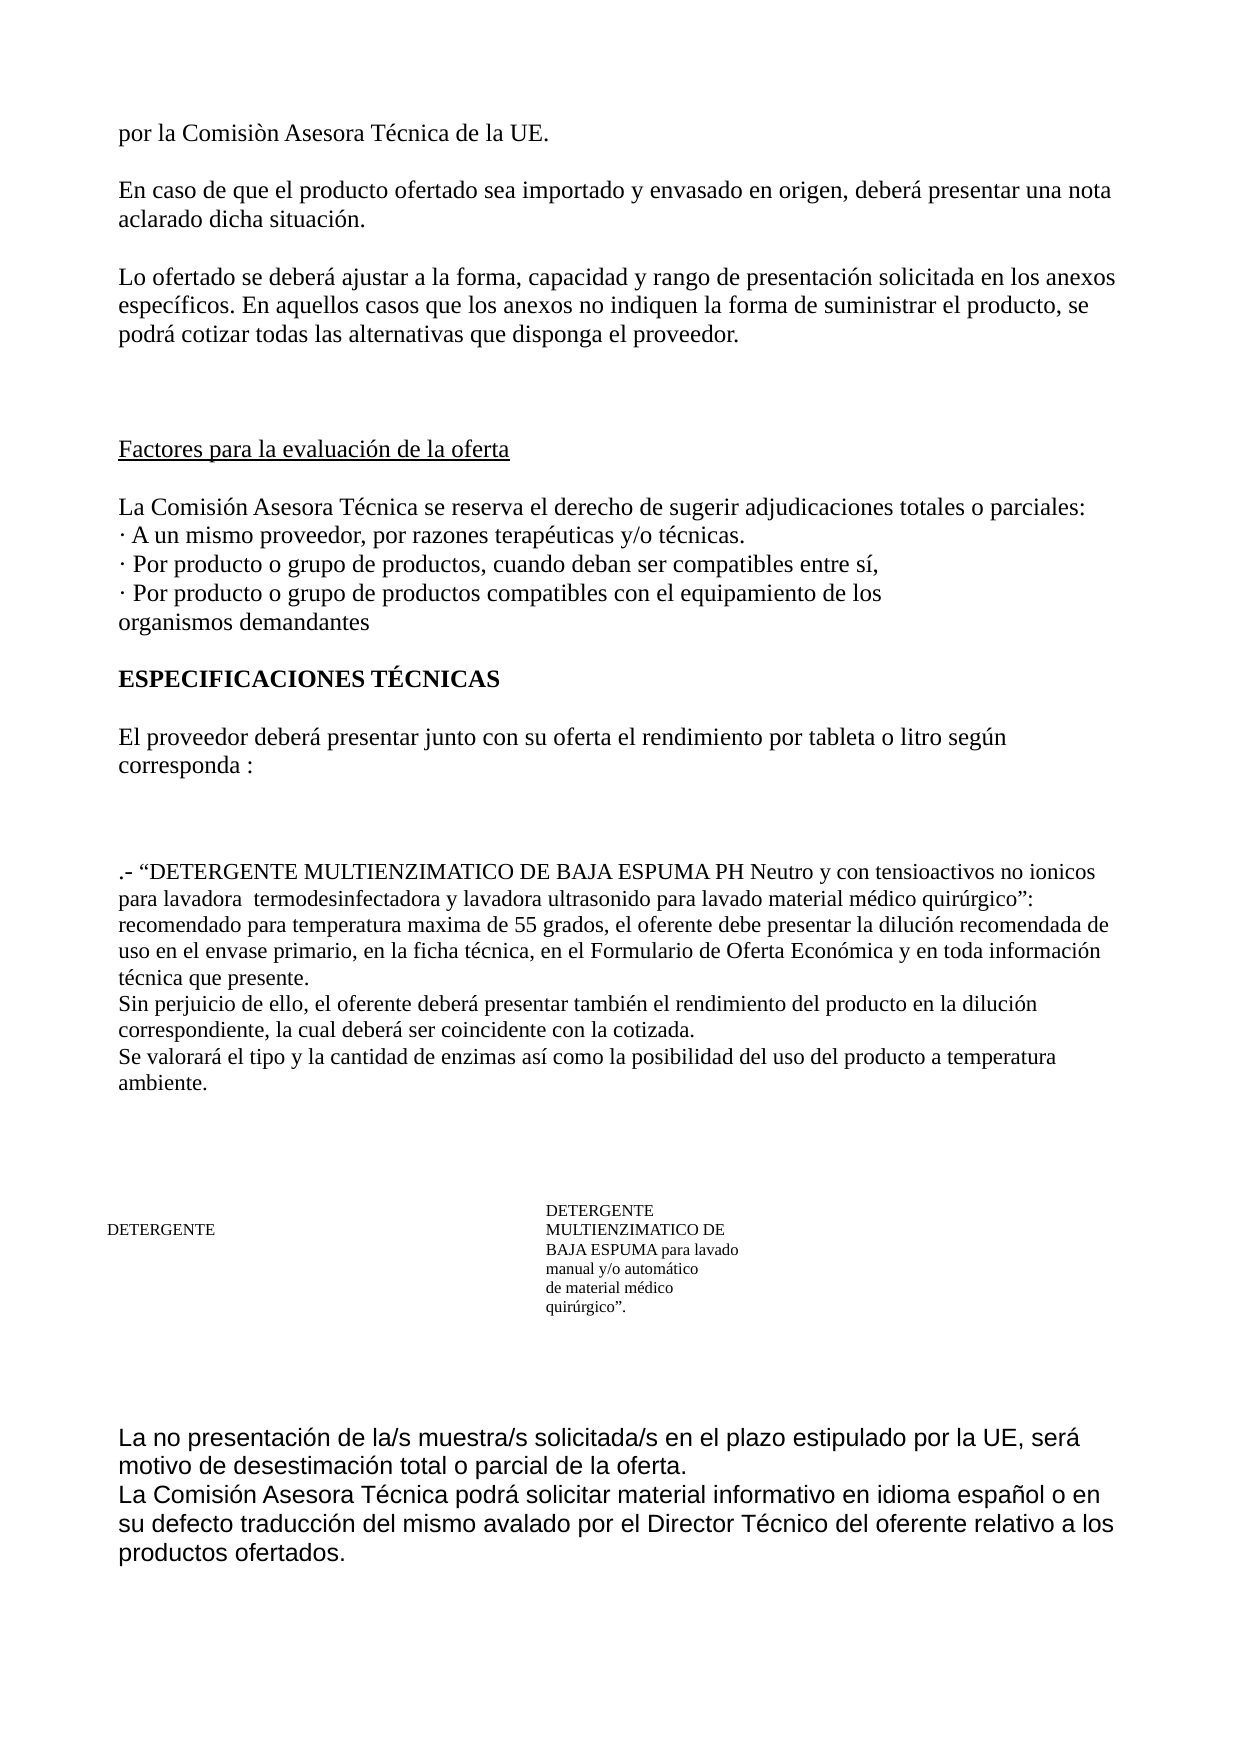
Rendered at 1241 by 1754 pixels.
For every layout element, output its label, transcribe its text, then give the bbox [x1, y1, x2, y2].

text ESPECIFICACIONES TÉCNICAS [118, 664, 1122, 693]
text En caso de que el producto ofertado sea importado y envasado en origen, deberá presentar una nota aclarado dicha situación. [118, 176, 1122, 233]
text Sin perjuicio de ello, el oferente deberá presentar también el rendimiento del producto en la dilución correspondiente, la cual deberá ser coincidente con la cotizada. Se valorará el tipo y la cantidad de enzimas así como la posibilidad del uso del producto a temperatura ambiente. [118, 990, 1122, 1096]
text La Comisión Asesora Técnica se reserva el derecho de sugerir adjudicaciones totales o parciales: · A un mismo proveedor, por razones terapéuticas y/o técnicas. · Por producto o grupo de productos, cuando deban ser compatibles entre sí, · Por producto o grupo de productos compatibles con el equipamiento de los organismos demandantes [118, 492, 1122, 664]
text Lo ofertado se deberá ajustar a la forma, capacidad y rango de presentación solicitada en los anexos específicos. En aquellos casos que los anexos no indiquen la forma de suministrar el producto, se podrá cotizar todas las alternativas que disponga el proveedor. [118, 233, 1122, 377]
text por la Comisiòn Asesora Técnica de la UE. [118, 118, 1122, 147]
table_cell DETERGENTE MULTIENZIMATICO DE BAJA ESPUMA para lavado manual y/o automático de material médico quirúrgico”. [534, 1201, 754, 1316]
table_header [534, 1182, 754, 1201]
text Factores para la evaluación de la oferta [118, 434, 1122, 492]
table_cell [754, 1201, 973, 1316]
text .- “DETERGENTE MULTIENZIMATICO DE BAJA ESPUMA PH Neutro y con tensioactivos no ionicos para lavadora termodesinfectadora y lavadora ultrasonido para lavado material médico quirúrgico”: recomendado para temperatura maxima de 55 grados, el oferente debe presentar la dilución recomendada de uso en el envase primario, en la ficha técnica, en el Formulario de Oferta Económica y en toda información técnica que presente. [118, 856, 1122, 990]
table_header [754, 1182, 973, 1201]
table_header [96, 1182, 534, 1201]
table_cell DETERGENTE [96, 1201, 534, 1316]
text La no presentación de la/s muestra/s solicitada/s en el plazo estipulado por la UE, será motivo de desestimación total o parcial de la oferta. La Comisión Asesora Técnica podrá solicitar material informativo en idioma español o en su defecto traducción del mismo avalado por el Director Técnico del oferente relativo a los productos ofertados. [118, 1394, 1122, 1566]
text El proveedor deberá presentar junto con su oferta el rendimiento por tableta o litro según corresponda : [118, 722, 1122, 779]
